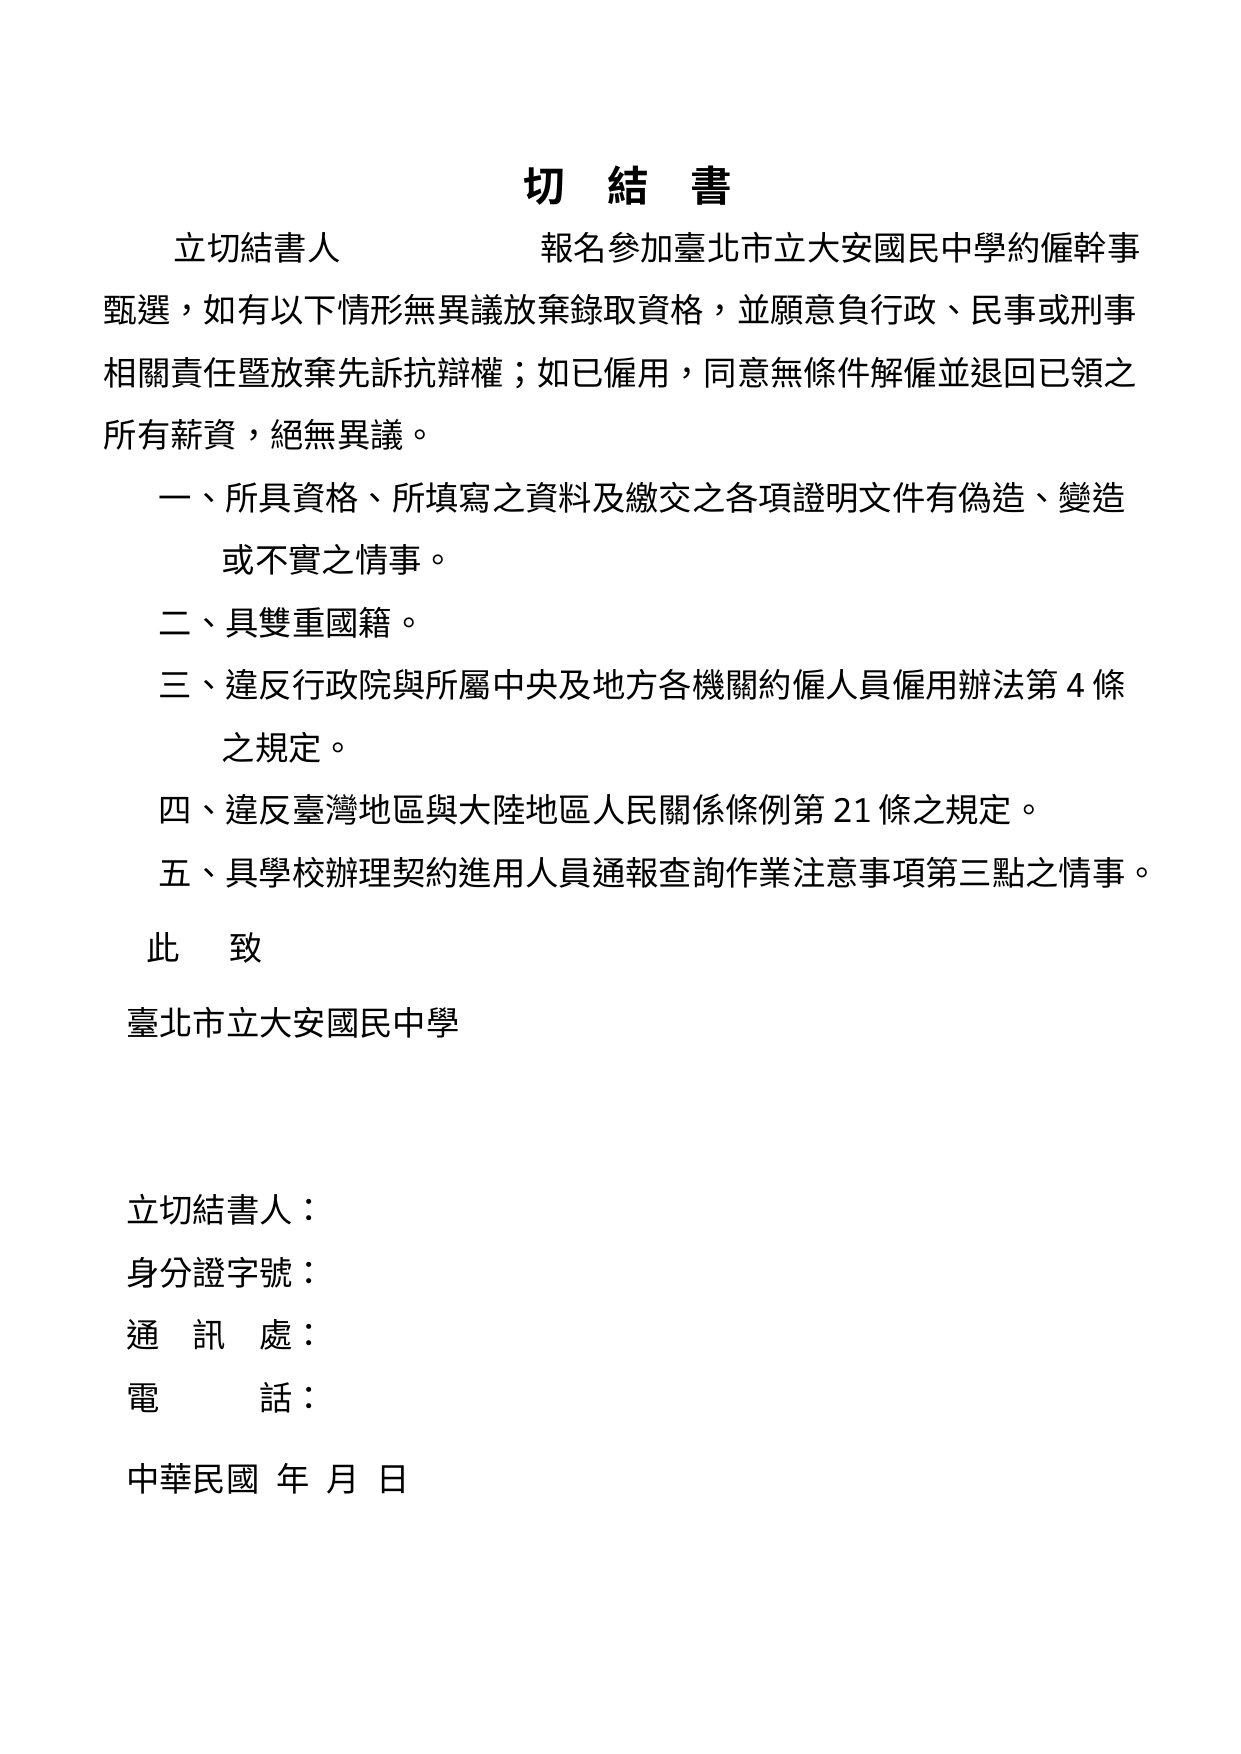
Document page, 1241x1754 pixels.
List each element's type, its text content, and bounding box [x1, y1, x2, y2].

text 此 致 [89, 904, 1141, 967]
text 通 訊 處： [89, 1292, 1141, 1354]
text 中華民國 年 月 日 [89, 1435, 1141, 1498]
text 臺北市立大安國民中學 [89, 979, 1141, 1042]
text 五、具學校辦理契約進用人員通報查詢作業注意事項第三點之情事。 [159, 829, 1141, 892]
text 立切結書人： [89, 1167, 1141, 1229]
text 電 話： [89, 1354, 1141, 1417]
text 一、所具資格、所填寫之資料及繳交之各項證明文件有偽造、變造或不實之情事。 [159, 454, 1141, 579]
text 三、違反行政院與所屬中央及地方各機關約僱人員僱用辦法第4條之規定。 [159, 642, 1141, 767]
text 四、違反臺灣地區與大陸地區人民關係條例第21條之規定。 [159, 767, 1141, 829]
text 身分證字號： [89, 1229, 1141, 1292]
text 切 結 書 [89, 142, 1167, 204]
text 立切結書人 報名參加臺北市立大安國民中學約僱幹事甄選，如有以下情形無異議放棄錄取資格，並願意負行政、民事或刑事相關責任暨放棄先訴抗辯權；如已僱用，同意無條件解僱並退回已領之所有薪資，絕無異議。 [103, 204, 1141, 454]
text 二、具雙重國籍。 [159, 579, 1141, 642]
